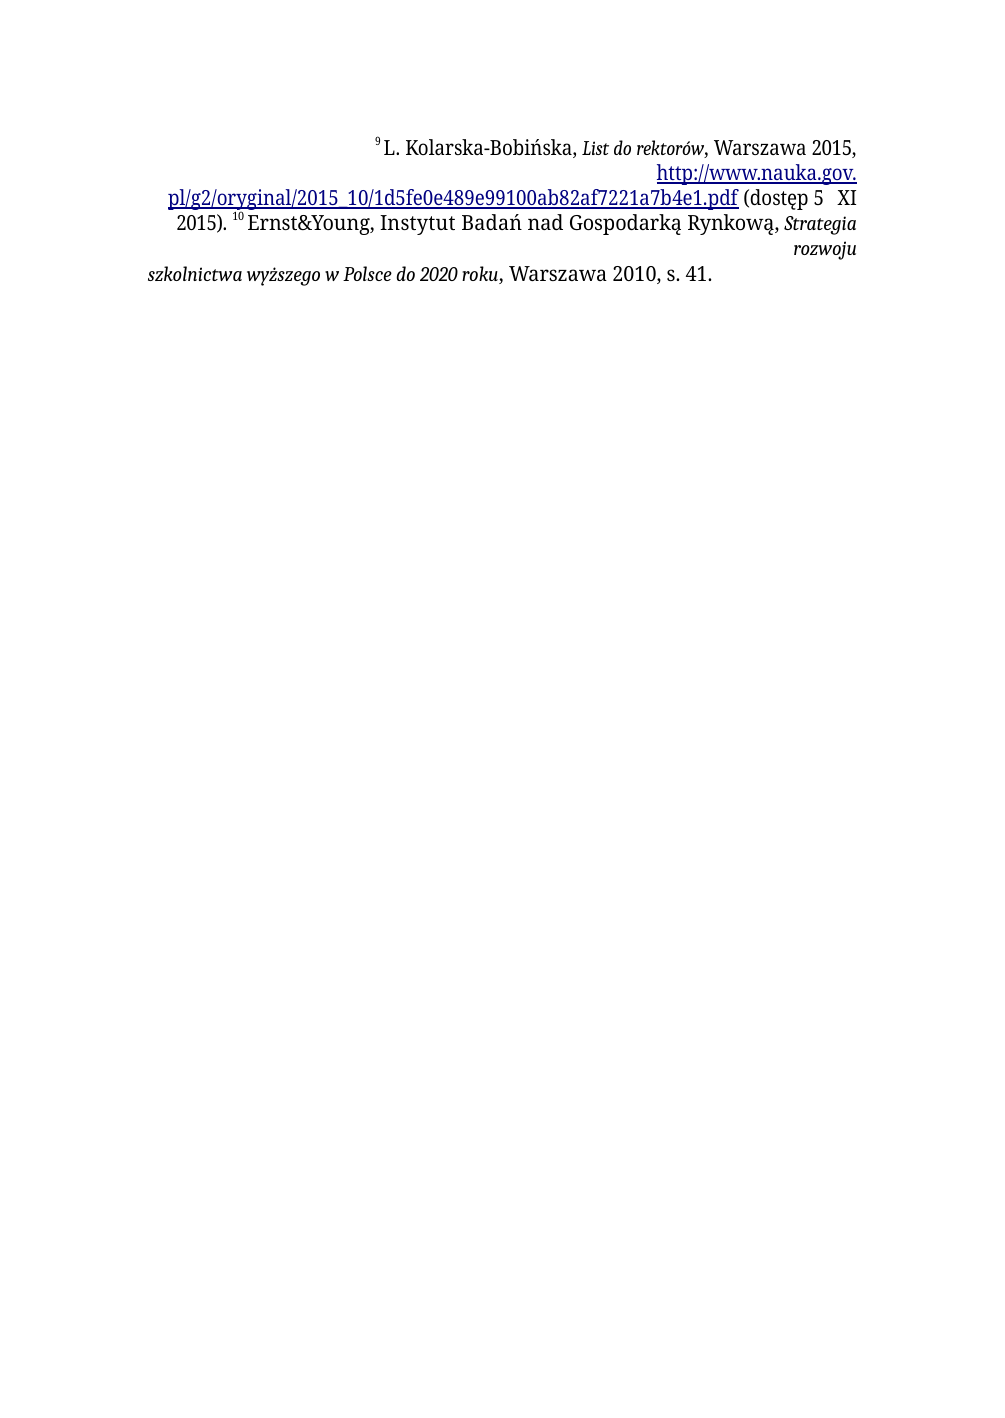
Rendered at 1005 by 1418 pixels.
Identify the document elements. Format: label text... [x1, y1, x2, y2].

text 9 L. Kolarska-Bobińska, List do rektorów, Warszawa 2015, http://www.nauka.gov. pl/g2/oryginal/2015_10/1d5fe0e489e99100ab82af7221a7b4e1.pdf (dostęp 5 XI 2015). 10 Ernst&Young, Instytut Badań nad Gospodarką Rynkową, Strategia rozwoju [148, 135, 857, 260]
text szkolnictwa wyższego w Polsce do 2020 roku, Warszawa 2010, s. 41. [148, 260, 869, 287]
